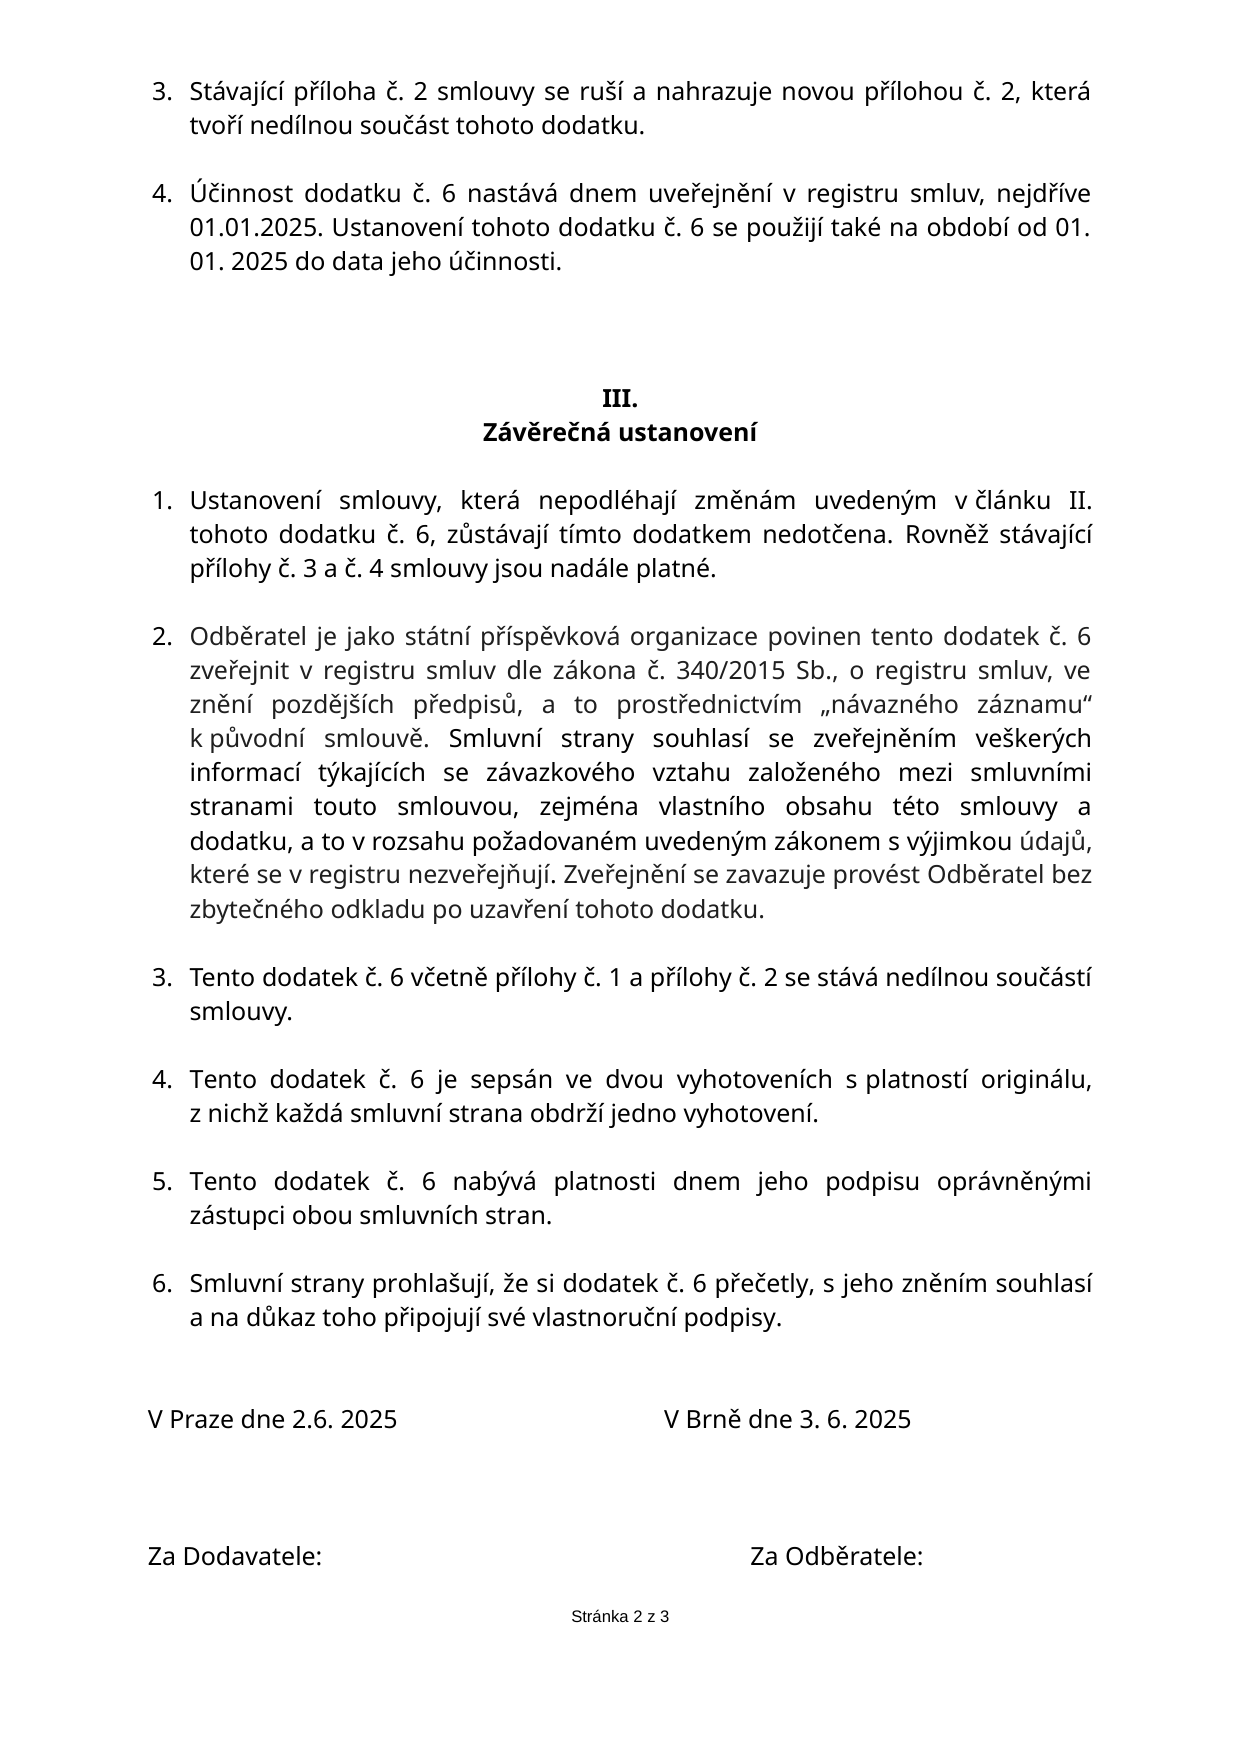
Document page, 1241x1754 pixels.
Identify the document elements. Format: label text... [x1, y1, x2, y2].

list Tento dodatek č. 6 je sepsán ve dvou vyhotoveních s platností originálu, z nichž každá smluvní strana obdrží jedno vyhotovení. [152, 1062, 1093, 1130]
text Závěrečná ustanovení [148, 414, 1093, 448]
list Ustanovení smlouvy, která nepodléhají změnám uvedeným v článku II. tohoto dodatku č. 6, zůstávají tímto dodatkem nedotčena. Rovněž stávající přílohy č. 3 a č. 4 smlouvy jsou nadále platné. [152, 482, 1093, 585]
text III. [148, 380, 1093, 414]
list Odběratel je jako státní příspěvková organizace povinen tento dodatek č. 6 zveřejnit v registru smluv dle zákona č. 340/2015 Sb., o registru smluv, ve znění pozdějších předpisů, a to prostřednictvím „návazného záznamu“ k původní smlouvě. Smluvní strany souhlasí se zveřejněním veškerých informací týkajících se závazkového vztahu založeného mezi smluvními stranami touto smlouvou, zejména vlastního obsahu této smlouvy a dodatku, a to v rozsahu požadovaném uvedeným zákonem s výjimkou údajů, které se v registru nezveřejňují. Zveřejnění se zavazuje provést Odběratel bez zbytečného odkladu po uzavření tohoto dodatku. [152, 619, 1093, 925]
text Za Dodavatele: Za Odběratele: [148, 1538, 1093, 1572]
list Tento dodatek č. 6 včetně přílohy č. 1 a přílohy č. 2 se stává nedílnou součástí smlouvy. [152, 959, 1093, 1027]
list Stávající příloha č. 2 smlouvy se ruší a nahrazuje novou přílohou č. 2, která tvoří nedílnou součást tohoto dodatku. [152, 74, 1093, 142]
list Účinnost dodatku č. 6 nastává dnem uveřejnění v registru smluv, nejdříve 01.01.2025. Ustanovení tohoto dodatku č. 6 se použijí také na období od 01. 01. 2025 do data jeho účinnosti. [152, 176, 1093, 278]
text V Praze dne 2.6. 2025 V Brně dne 3. 6. 2025 [148, 1402, 1093, 1436]
list Tento dodatek č. 6 nabývá platnosti dnem jeho podpisu oprávněnými zástupci obou smluvních stran. [152, 1164, 1093, 1232]
list Smluvní strany prohlašují, že si dodatek č. 6 přečetly, s jeho zněním souhlasí a na důkaz toho připojují své vlastnoruční podpisy. [152, 1266, 1093, 1334]
